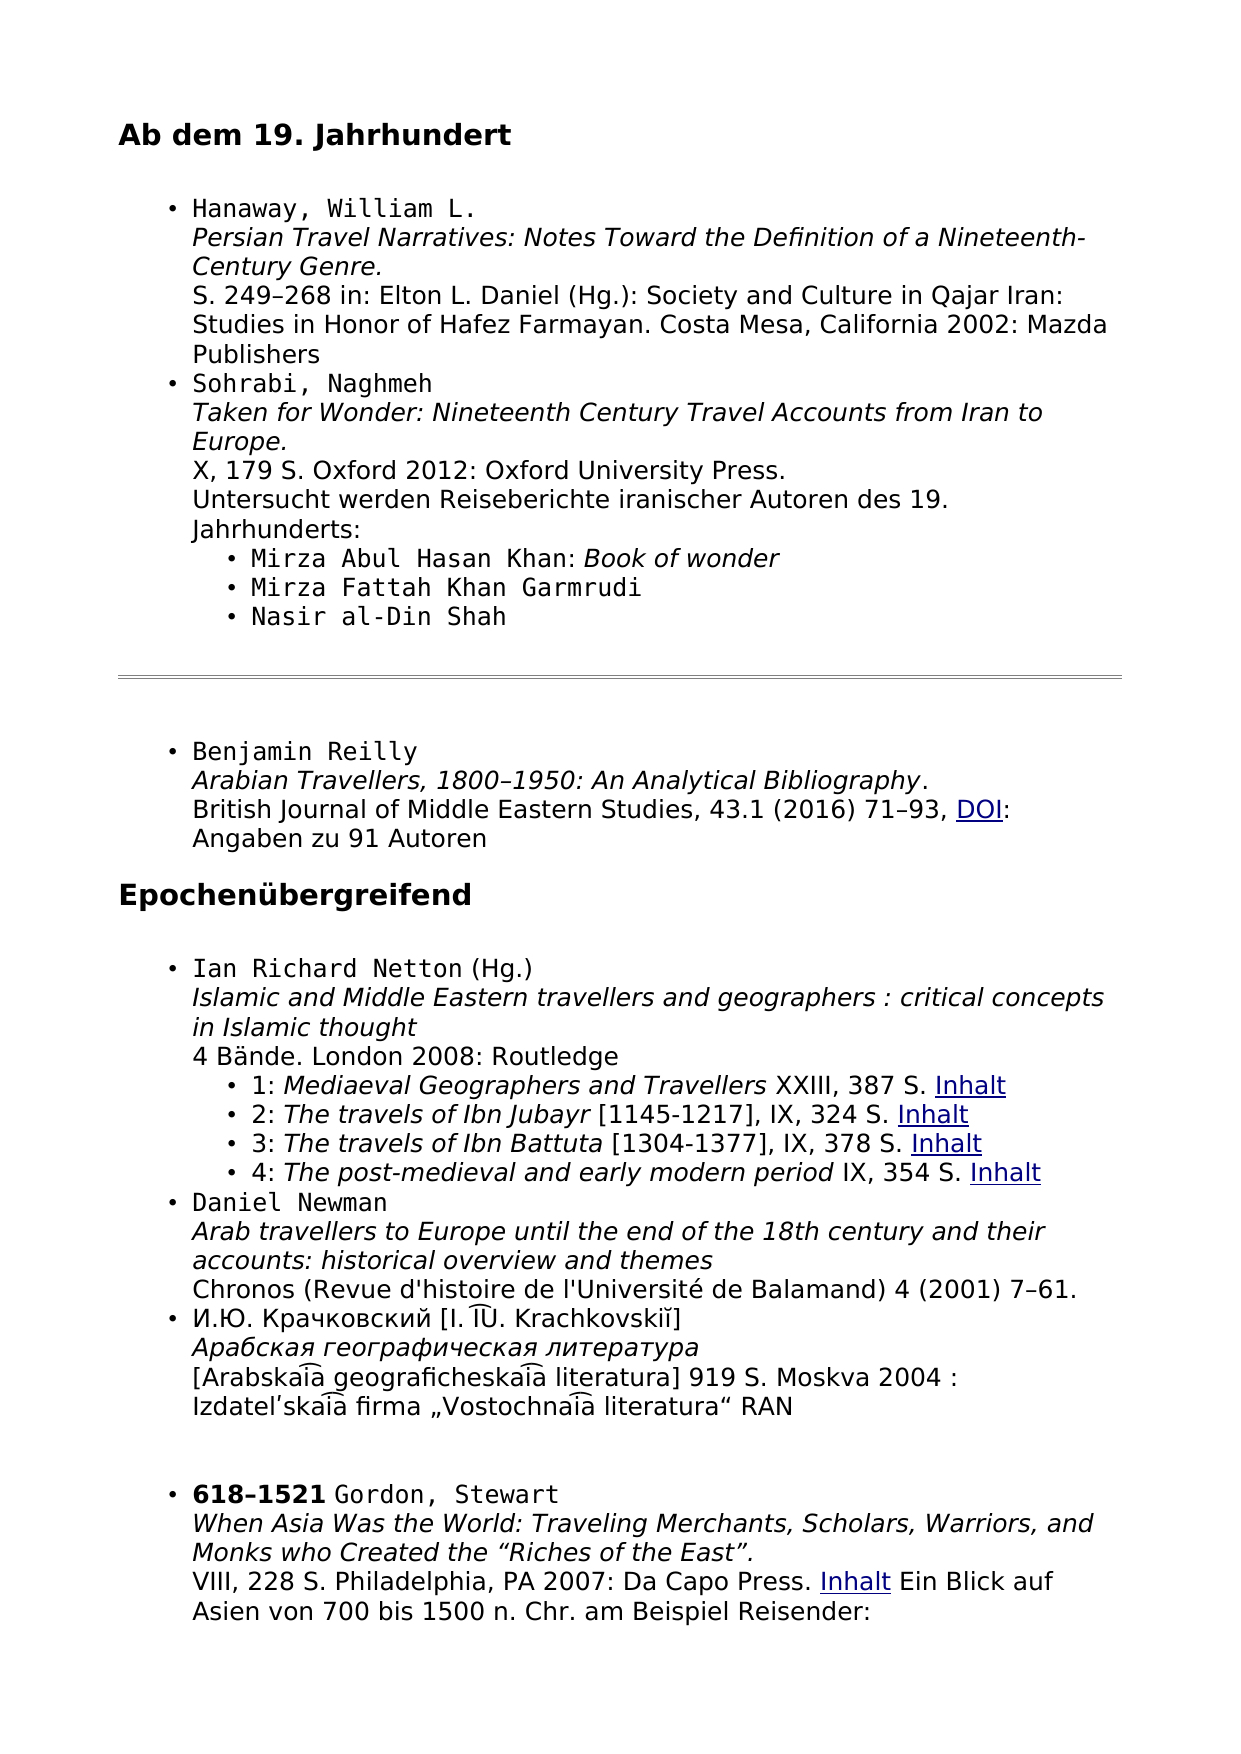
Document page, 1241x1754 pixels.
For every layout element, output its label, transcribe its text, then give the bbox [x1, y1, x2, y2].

list И.Ю. Крачковский [I. I︠U︡. Krachkovskiĭ] Арабская географическая литература [Arabskai︠a︡ geograficheskai︠a︡ literatura] 919 S. Moskva 2004 : Izdatelʹskai︠a︡ firma „Vostochnai︠a︡ literatura“ RAN [177, 1304, 1122, 1421]
list Sohrabi, Naghmeh Taken for Wonder: Nineteenth Century Travel Accounts from Iran to Europe. X, 179 S. Oxford 2012: Oxford University Press. Untersucht werden Reiseberichte iranischer Autoren des 19. Jahrhunderts: [177, 369, 1122, 544]
list 1: Mediaeval Geographers and Travellers XXIII, 387 S. Inhalt [236, 1071, 1122, 1100]
list 618–1521 Gordon, Stewart When Asia Was the World: Traveling Merchants, Scholars, Warriors, and Monks who Created the “Riches of the East”. VIII, 228 S. Philadelphia, PA 2007: Da Capo Press. Inhalt Ein Blick auf Asien von 700 bis 1500 n. Chr. am Beispiel Reisender: [177, 1480, 1122, 1626]
list Benjamin Reilly Arabian Travellers, 1800–1950: An Analytical Bibliography. British Journal of Middle Eastern Studies, 43.1 (2016) 71–93, DOI: Angaben zu 91 Autoren [177, 737, 1122, 853]
list 2: The travels of Ibn Jubayr [1145-1217], IX, 324 S. Inhalt [236, 1100, 1122, 1129]
list 3: The travels of Ibn Battuta [1304-1377], IX, 378 S. Inhalt [236, 1129, 1122, 1159]
list Nasir al-Din Shah [236, 602, 1122, 632]
list Ian Richard Netton (Hg.) Islamic and Middle Eastern travellers and geographers : critical concepts in Islamic thought 4 Bände. London 2008: Routledge [177, 954, 1122, 1071]
subtitle Epochenübergreifend [118, 878, 1122, 912]
list Mirza Fattah Khan Garmrudi [236, 573, 1122, 602]
list Mirza Abul Hasan Khan: Book of wonder [236, 544, 1122, 573]
list Hanaway, William L. Persian Travel Narratives: Notes Toward the Definition of a Nineteenth-Century Genre. S. 249–268 in: Elton L. Daniel (Hg.): Society and Culture in Qajar Iran: Studies in Honor of Hafez Farmayan. Costa Mesa, California 2002: Mazda Publishers [177, 194, 1122, 369]
list Daniel Newman Arab travellers to Europe until the end of the 18th century and their accounts: historical overview and themes Chronos (Revue d'histoire de l'Université de Balamand) 4 (2001) 7–61. [177, 1188, 1122, 1304]
subtitle Ab dem 19. Jahrhundert [118, 118, 1122, 152]
list 4: The post-medieval and early modern period IX, 354 S. Inhalt [236, 1159, 1122, 1188]
